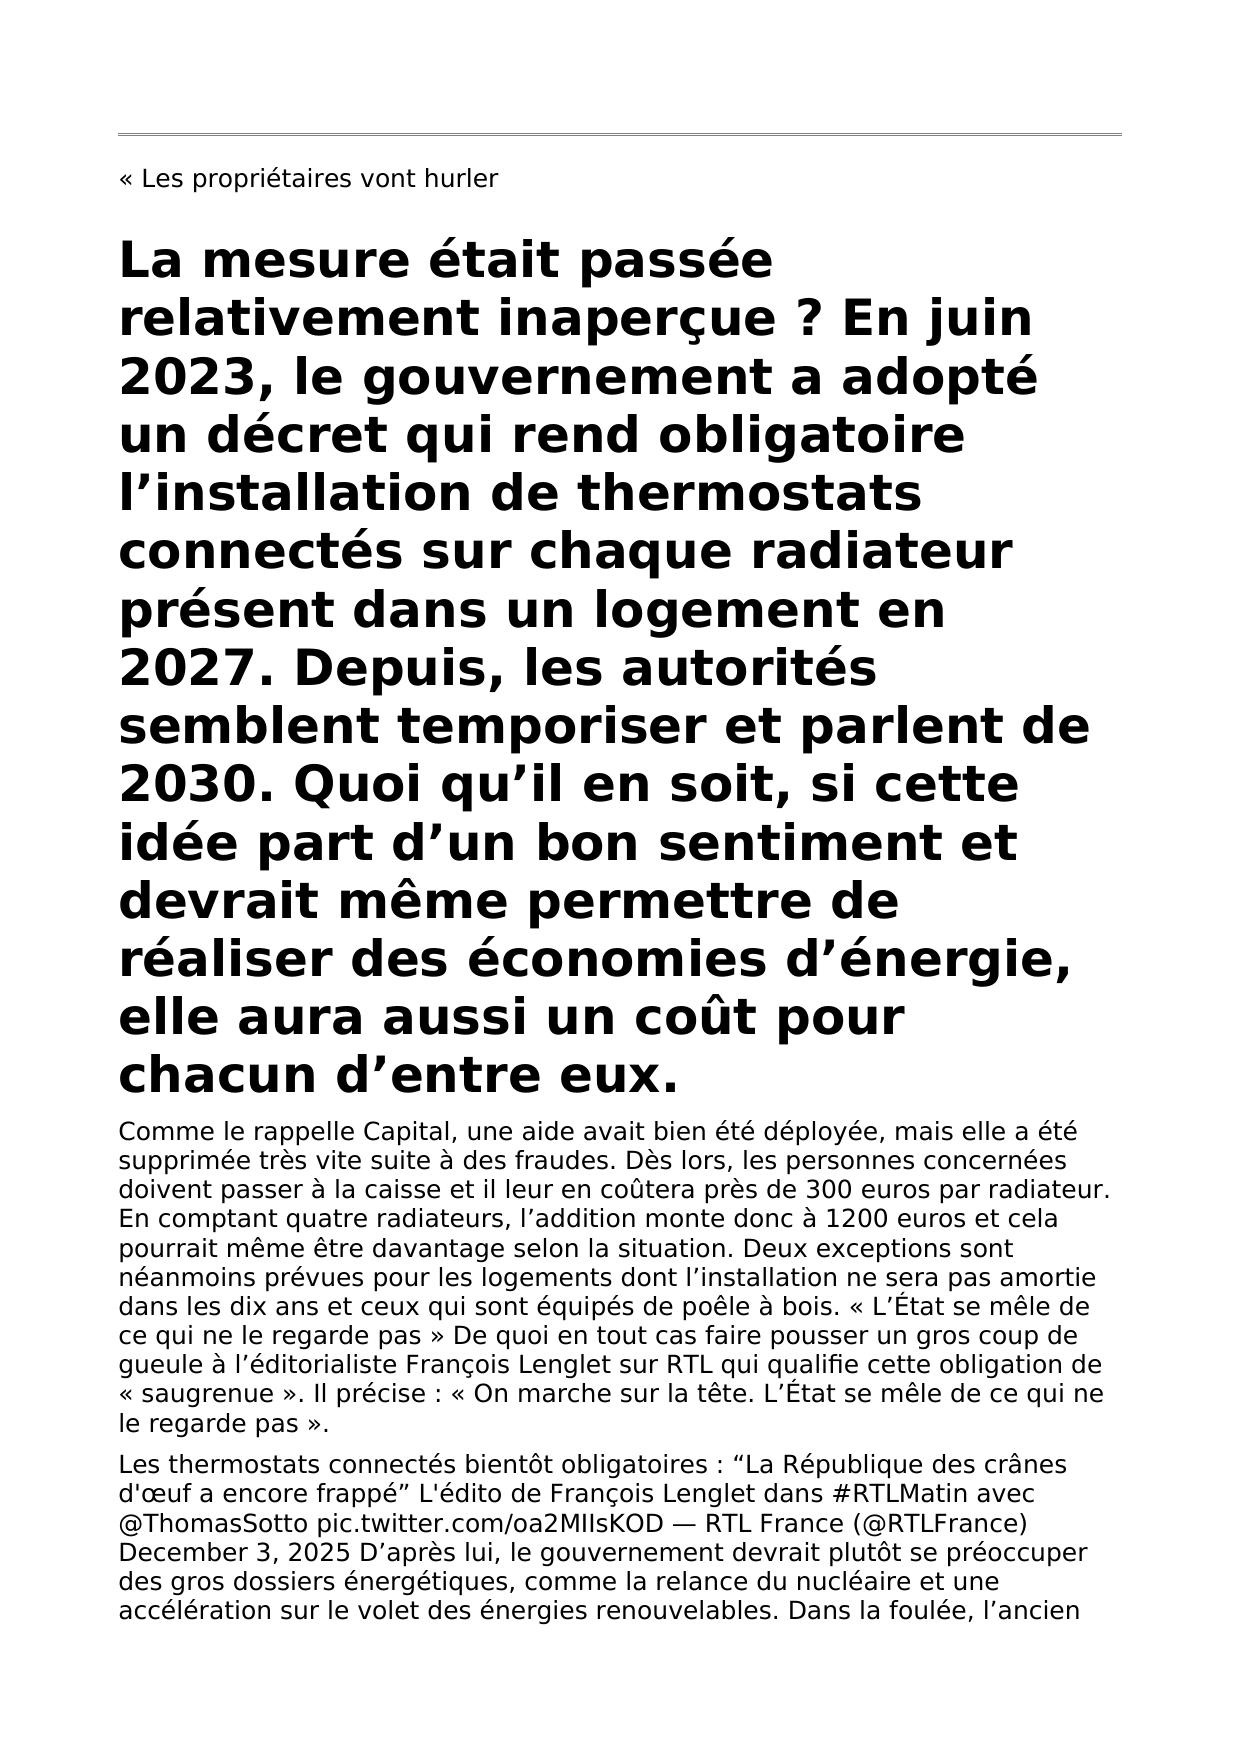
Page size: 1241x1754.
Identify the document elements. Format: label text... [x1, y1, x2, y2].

subtitle La mesure était passée relativement inaperçue ? En juin 2023, le gouvernement a adopté un décret qui rend obligatoire l’installation de thermostats connectés sur chaque radiateur présent dans un logement en 2027. Depuis, les autorités semblent temporiser et parlent de 2030. Quoi qu’il en soit, si cette idée part d’un bon sentiment et devrait même permettre de réaliser des économies d’énergie, elle aura aussi un coût pour chacun d’entre eux. [118, 231, 1122, 1104]
text Les thermostats connectés bientôt obligatoires : “La République des crânes d'œuf a encore frappé” L'édito de François Lenglet dans #RTLMatin avec @ThomasSotto pic.twitter.com/oa2MIIsKOD — RTL France (@RTLFrance) December 3, 2025 D’après lui, le gouvernement devrait plutôt se préoccuper des gros dossiers énergétiques, comme la relance du nucléaire et une accélération sur le volet des énergies renouvelables. Dans la foulée, l’ancien [118, 1450, 1122, 1625]
text Comme le rappelle Capital, une aide avait bien été déployée, mais elle a été supprimée très vite suite à des fraudes. Dès lors, les personnes concernées doivent passer à la caisse et il leur en coûtera près de 300 euros par radiateur. En comptant quatre radiateurs, l’addition monte donc à 1200 euros et cela pourrait même être davantage selon la situation. Deux exceptions sont néanmoins prévues pour les logements dont l’installation ne sera pas amortie dans les dix ans et ceux qui sont équipés de poêle à bois. « L’État se mêle de ce qui ne le regarde pas » De quoi en tout cas faire pousser un gros coup de gueule à l’éditorialiste François Lenglet sur RTL qui qualifie cette obligation de « saugrenue ». Il précise : « On marche sur la tête. L’État se mêle de ce qui ne le regarde pas ». [118, 1117, 1122, 1438]
text « Les propriétaires vont hurler [118, 164, 1122, 194]
